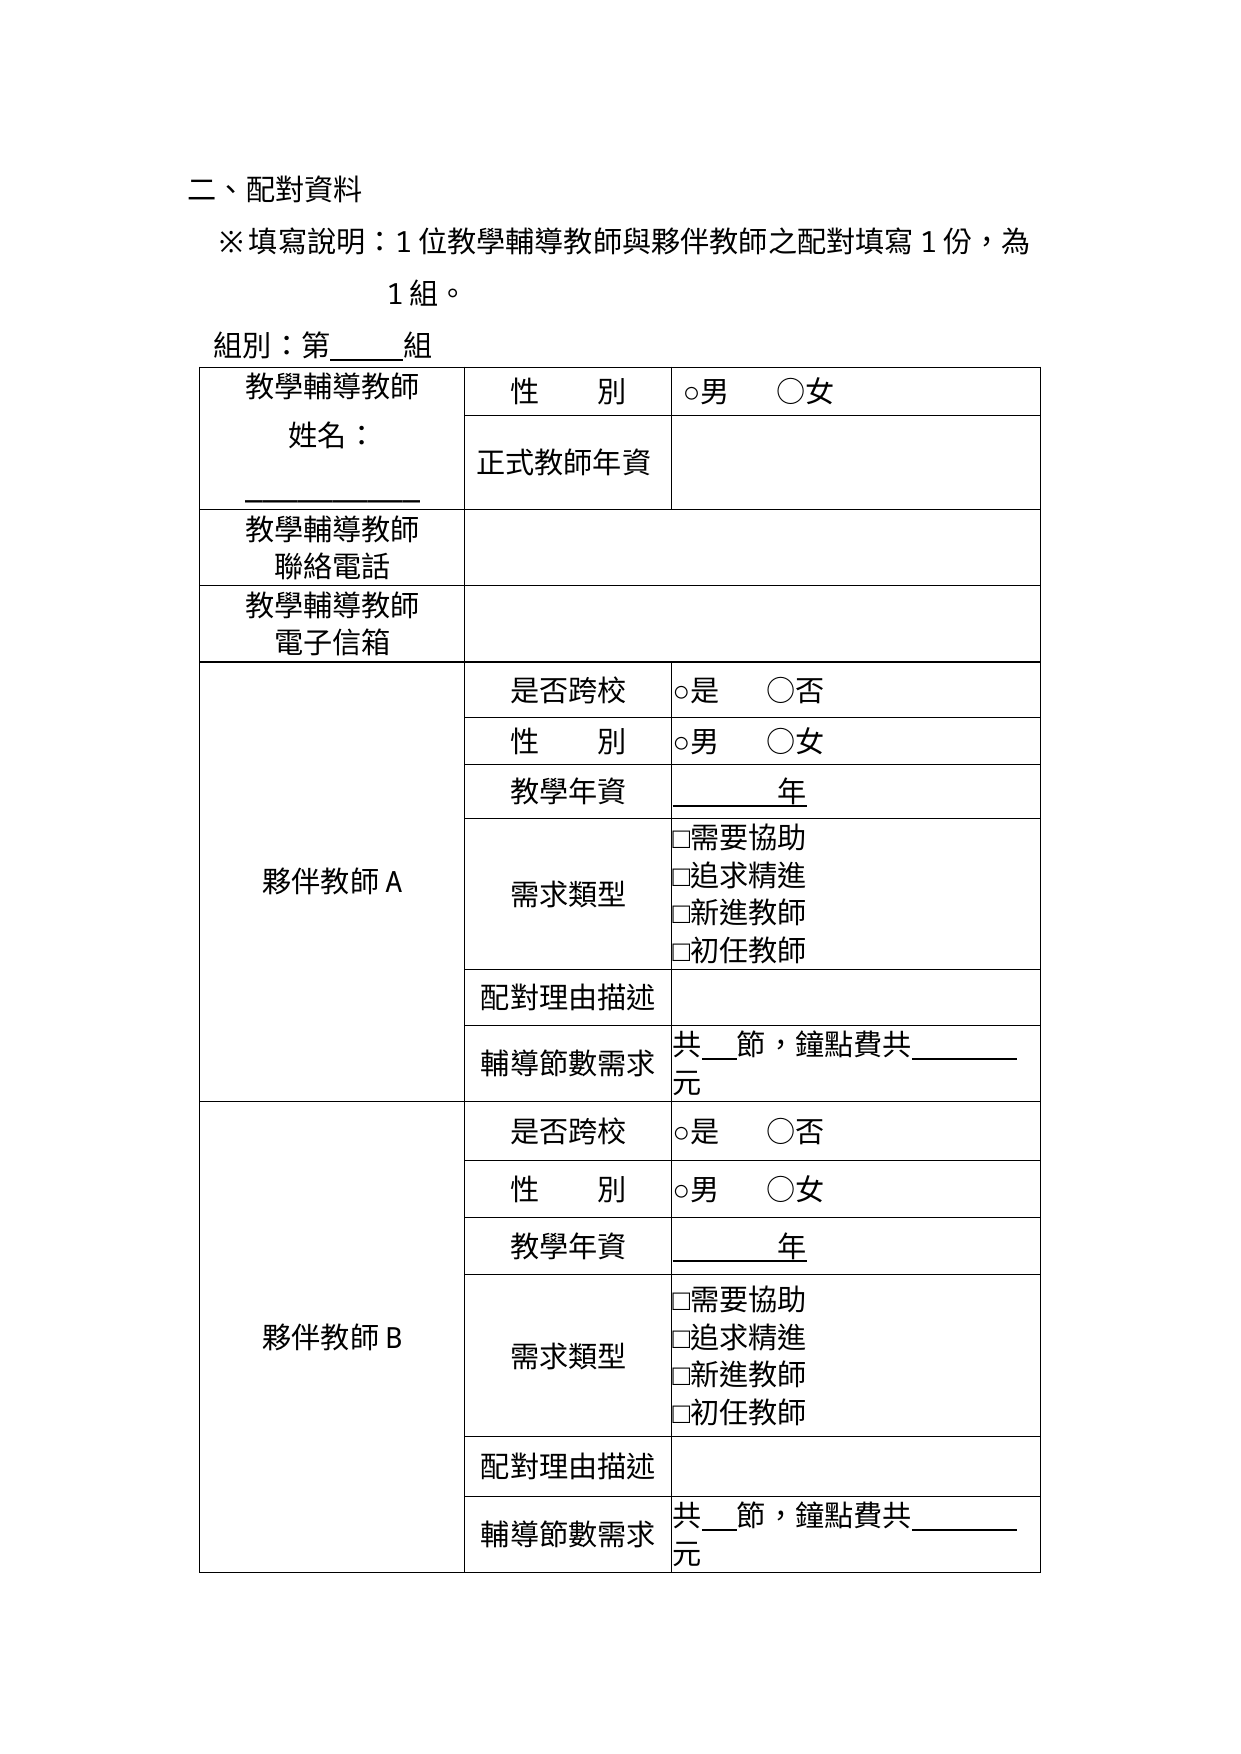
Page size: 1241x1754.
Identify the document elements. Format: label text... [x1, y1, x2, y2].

table_cell 需求類型 [465, 1275, 671, 1436]
table_cell 年 [672, 765, 1040, 818]
table_cell 輔導節數需求 [465, 1497, 671, 1572]
table_cell ○男 ○女 [672, 1161, 1040, 1217]
table_cell 夥伴教師A [200, 663, 464, 1101]
table_cell 配對理由描述 [465, 970, 671, 1025]
table_cell 性 別 [465, 718, 671, 763]
table_cell 年 [672, 1218, 1040, 1274]
table_cell 教學年資 [465, 1218, 671, 1274]
text ※填寫說明：1位教學輔導教師與夥伴教師之配對填寫1份，為1組。 [214, 210, 1053, 314]
table_cell 教學輔導教師 聯絡電話 [200, 510, 464, 585]
table_cell [672, 1437, 1040, 1496]
table_cell 共 節，鐘點費共 元 [672, 1026, 1040, 1101]
table_header 性 別 [465, 368, 671, 415]
table_cell 輔導節數需求 [465, 1026, 671, 1101]
table_cell ○男 ○女 [672, 718, 1040, 763]
table_cell [672, 970, 1040, 1025]
table_cell 共 節，鐘點費共 元 [672, 1497, 1040, 1572]
table_cell 需求類型 [465, 819, 671, 969]
table_cell 配對理由描述 [465, 1437, 671, 1496]
table_header ○男 ○女 [672, 368, 1040, 415]
table_cell 夥伴教師B [200, 1102, 464, 1572]
table_cell □需要協助 □追求精進 □新進教師 □初任教師 [672, 819, 1040, 969]
table_cell 教學年資 [465, 765, 671, 818]
table_cell 是否跨校 [465, 663, 671, 717]
table_cell [465, 586, 1040, 661]
table_cell 教學輔導教師 電子信箱 [200, 586, 464, 661]
table_cell ○是 ○否 [672, 1102, 1040, 1160]
table_cell 正式教師年資 [465, 416, 671, 509]
text 二、配對資料 [187, 158, 1053, 210]
table_cell □需要協助 □追求精進 □新進教師 □初任教師 [672, 1275, 1040, 1436]
table_cell 性 別 [465, 1161, 671, 1217]
table_cell 是否跨校 [465, 1102, 671, 1160]
table_header 教學輔導教師 姓名：__________ [200, 368, 464, 509]
table_cell [672, 416, 1040, 509]
table_cell [465, 510, 1040, 585]
table_cell ○是 ○否 [672, 663, 1040, 717]
text 組別：第 組 [213, 314, 1053, 367]
